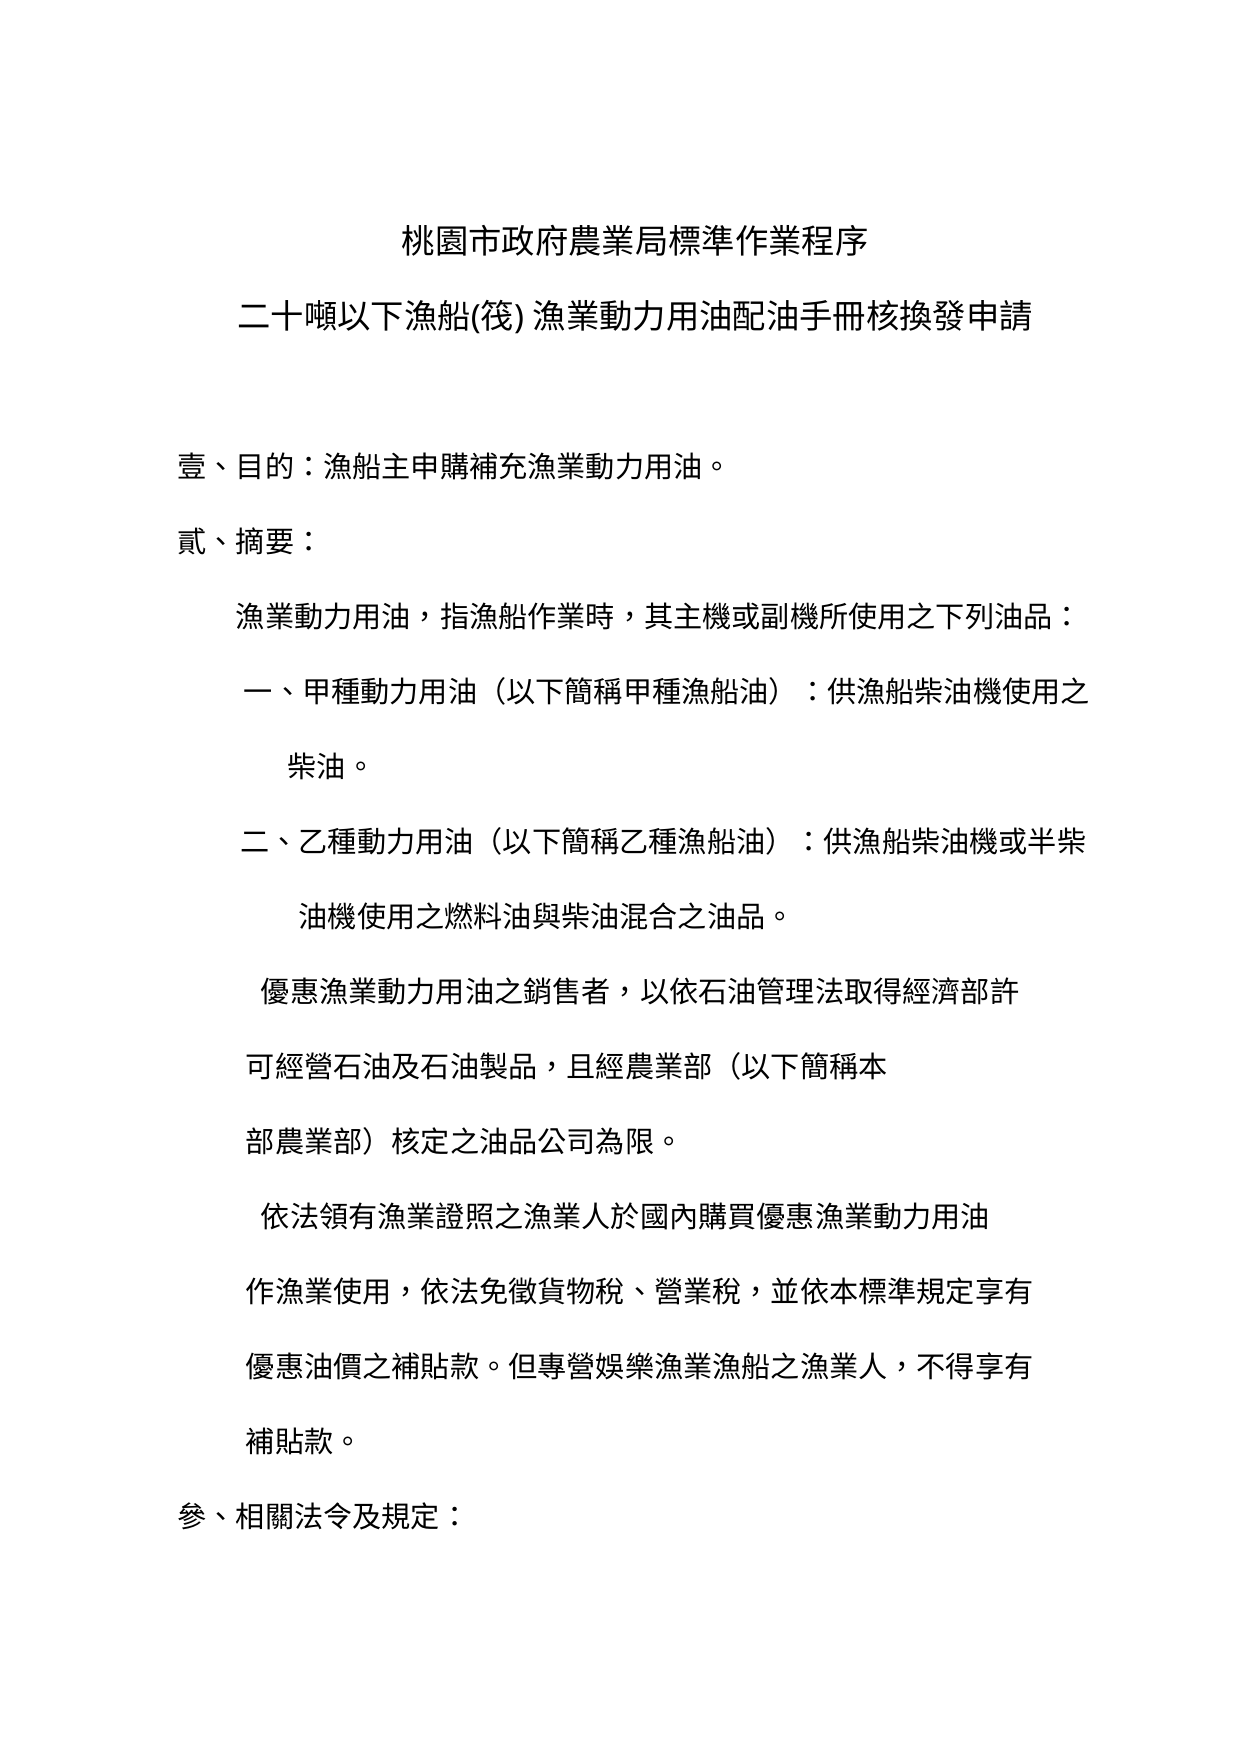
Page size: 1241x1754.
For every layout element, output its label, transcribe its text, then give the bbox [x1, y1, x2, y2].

text 優惠漁業動力用油之銷售者，以依石油管理法取得經濟部許 [177, 952, 1092, 1027]
text 依法領有漁業證照之漁業人於國內購買優惠漁業動力用油 [177, 1177, 1092, 1252]
text 壹、目的：漁船主申購補充漁業動力用油。 [177, 427, 1092, 502]
text 漁業動力用油，指漁船作業時，其主機或副機所使用之下列油品： [177, 577, 1092, 652]
text 優惠油價之補貼款。但專營娛樂漁業漁船之漁業人，不得享有 [177, 1327, 1092, 1402]
text 部農業部）核定之油品公司為限。 [177, 1102, 1092, 1177]
text 二、乙種動力用油（以下簡稱乙種漁船油）：供漁船柴油機或半柴油機使用之燃料油與柴油混合之油品。 [240, 802, 1092, 952]
text 作漁業使用，依法免徵貨物稅、營業稅，並依本標準規定享有 [177, 1252, 1092, 1327]
text 一、甲種動力用油（以下簡稱甲種漁船油）：供漁船柴油機使用之柴油。 [244, 652, 1092, 802]
text 可經營石油及石油製品，且經農業部（以下簡稱本 [177, 1027, 1092, 1102]
text 補貼款。 [177, 1402, 1092, 1477]
text 參、相關法令及規定： [177, 1477, 1092, 1552]
text 貳、摘要： [177, 502, 1092, 577]
text 桃園市政府農業局標準作業程序 [177, 202, 1092, 277]
text 二十噸以下漁船(筏) 漁業動力用油配油手冊核換發申請 [177, 277, 1092, 352]
